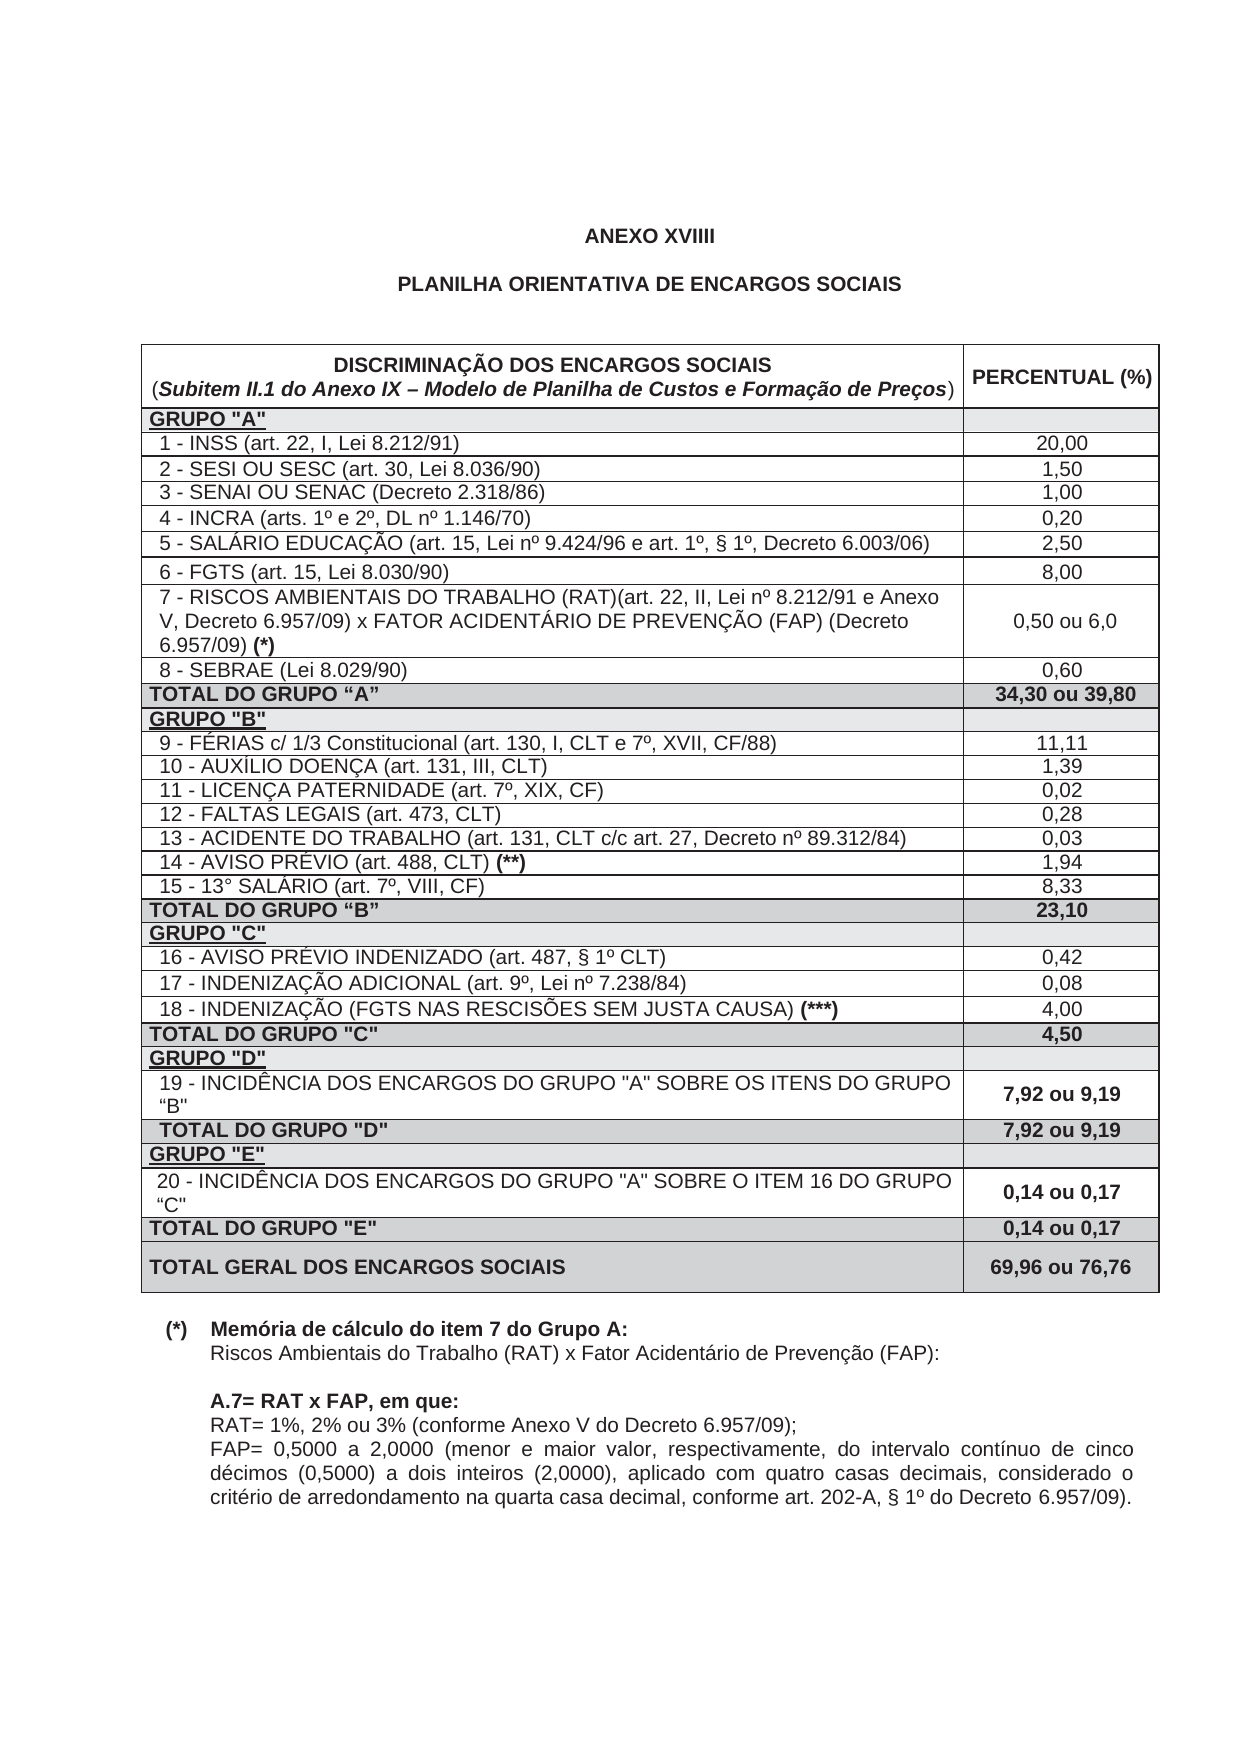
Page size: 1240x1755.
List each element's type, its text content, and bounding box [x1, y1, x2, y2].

table_cell 0,14 ou 0,17 [964, 1218, 1158, 1241]
table_cell 8,33 [964, 876, 1158, 898]
text FAP= 0,5000 a 2,0000 (menor e maior valor, respectivamente, do intervalo contínuo de cinco décimos (0,5000) a dois inteiros (2,0000), aplicado com quatro casas decimais, considerado o critério de arredondamento na quarta casa decimal, conforme art. 202-A, § 1º do Decreto 6.957/09). [210, 1437, 1134, 1509]
table_cell GRUPO "B" [142, 709, 963, 731]
text RAT= 1%, 2% ou 3% (conforme Anexo V do Decreto 6.957/09); [210, 1413, 1171, 1437]
table_cell 7,92 ou 9,19 [964, 1120, 1158, 1143]
table_cell GRUPO "A" [142, 409, 963, 431]
table_header PERCENTUAL (%) [964, 345, 1158, 407]
table_cell 1,39 [964, 756, 1158, 779]
table_cell 9 - FÉRIAS c/ 1/3 Constitucional (art. 130, I, CLT e 7º, XVII, CF/88) [142, 732, 963, 755]
text Riscos Ambientais do Trabalho (RAT) x Fator Acidentário de Prevenção (FAP): [210, 1341, 1171, 1365]
table_cell [964, 709, 1158, 731]
table_cell TOTAL GERAL DOS ENCARGOS SOCIAIS [142, 1242, 963, 1292]
table_cell GRUPO "C" [142, 923, 963, 946]
table_cell 4 - INCRA (arts. 1º e 2º, DL nº 1.146/70) [142, 506, 963, 531]
table_cell 17 - INDENIZAÇÃO ADICIONAL (art. 9º, Lei nº 7.238/84) [142, 971, 963, 996]
table_cell 11,11 [964, 732, 1158, 755]
table_cell 19 - INCIDÊNCIA DOS ENCARGOS DO GRUPO "A" SOBRE OS ITENS DO GRUPO “B" [142, 1071, 963, 1119]
table_cell 20,00 [964, 433, 1158, 455]
table_cell 13 - ACIDENTE DO TRABALHO (art. 131, CLT c/c art. 27, Decreto nº 89.312/84) [142, 828, 963, 850]
table_cell TOTAL DO GRUPO "C" [142, 1024, 963, 1046]
table_cell 1,94 [964, 852, 1158, 874]
table_cell [964, 1047, 1158, 1070]
table_cell 7 - RISCOS AMBIENTAIS DO TRABALHO (RAT)(art. 22, II, Lei nº 8.212/91 e Anexo V, Decreto 6.957/09) x FATOR ACIDENTÁRIO DE PREVENÇÃO (FAP) (Decreto 6.957/09) (*) [142, 585, 963, 657]
table_cell TOTAL DO GRUPO “A” [142, 684, 963, 707]
table_cell 20 - INCIDÊNCIA DOS ENCARGOS DO GRUPO "A" SOBRE O ITEM 16 DO GRUPO “C" [142, 1169, 963, 1217]
table_cell 3 - SENAI OU SENAC (Decreto 2.318/86) [142, 482, 963, 505]
table_cell 1,00 [964, 482, 1158, 505]
table_cell 11 - LICENÇA PATERNIDADE (art. 7º, XIX, CF) [142, 780, 963, 803]
table_cell 34,30 ou 39,80 [964, 684, 1158, 707]
table_cell 23,10 [964, 900, 1158, 922]
table_cell 0,03 [964, 828, 1158, 850]
table_cell 0,14 ou 0,17 [964, 1169, 1158, 1217]
table_cell 2,50 [964, 532, 1158, 556]
table_cell [964, 409, 1158, 431]
table_cell 0,20 [964, 506, 1158, 531]
table_cell GRUPO "D" [142, 1047, 963, 1070]
subtitle ANEXO XVIIII [395, 223, 904, 247]
table_header DISCRIMINAÇÃO DOS ENCARGOS SOCIAIS (Subitem II.1 do Anexo IX – Modelo de Planilha de Custos e Formação de Preços) [142, 345, 963, 407]
table_cell 69,96 ou 76,76 [964, 1242, 1158, 1292]
table_cell 0,02 [964, 780, 1158, 803]
table_cell 16 - AVISO PRÉVIO INDENIZADO (art. 487, § 1º CLT) [142, 947, 963, 970]
table_cell TOTAL DO GRUPO “B” [142, 900, 963, 922]
table_cell [964, 923, 1158, 946]
table_cell TOTAL DO GRUPO "D" [142, 1120, 963, 1143]
table_cell 4,00 [964, 997, 1158, 1022]
subtitle A.7= RAT x FAP, em que: [210, 1388, 1171, 1412]
text (*) Memória de cálculo do item 7 do Grupo A: [165, 1317, 1171, 1341]
table_cell TOTAL DO GRUPO "E" [142, 1218, 963, 1241]
text PLANILHA ORIENTATIVA DE ENCARGOS SOCIAIS [395, 271, 904, 295]
table_cell 1,50 [964, 457, 1158, 481]
table_cell 6 - FGTS (art. 15, Lei 8.030/90) [142, 558, 963, 584]
table_cell 1 - INSS (art. 22, I, Lei 8.212/91) [142, 433, 963, 455]
table_cell 8,00 [964, 558, 1158, 584]
table_cell 15 - 13° SALÁRIO (art. 7º, VIII, CF) [142, 876, 963, 898]
table_cell GRUPO "E" [142, 1144, 963, 1167]
table_cell [964, 1144, 1158, 1167]
table_cell 12 - FALTAS LEGAIS (art. 473, CLT) [142, 804, 963, 827]
table_cell 0,60 [964, 658, 1158, 683]
table_cell 7,92 ou 9,19 [964, 1071, 1158, 1119]
table_cell 0,50 ou 6,0 [964, 585, 1158, 657]
table_cell 4,50 [964, 1024, 1158, 1046]
table_cell 0,42 [964, 947, 1158, 970]
table_cell 8 - SEBRAE (Lei 8.029/90) [142, 658, 963, 683]
table_cell 10 - AUXÍLIO DOENÇA (art. 131, III, CLT) [142, 756, 963, 779]
table_cell 5 - SALÁRIO EDUCAÇÃO (art. 15, Lei nº 9.424/96 e art. 1º, § 1º, Decreto 6.003/06) [142, 532, 963, 556]
table_cell 18 - INDENIZAÇÃO (FGTS NAS RESCISÕES SEM JUSTA CAUSA) (***) [142, 997, 963, 1022]
table_cell 2 - SESI OU SESC (art. 30, Lei 8.036/90) [142, 457, 963, 481]
table_cell 14 - AVISO PRÉVIO (art. 488, CLT) (**) [142, 852, 963, 874]
table_cell 0,08 [964, 971, 1158, 996]
table_cell 0,28 [964, 804, 1158, 827]
